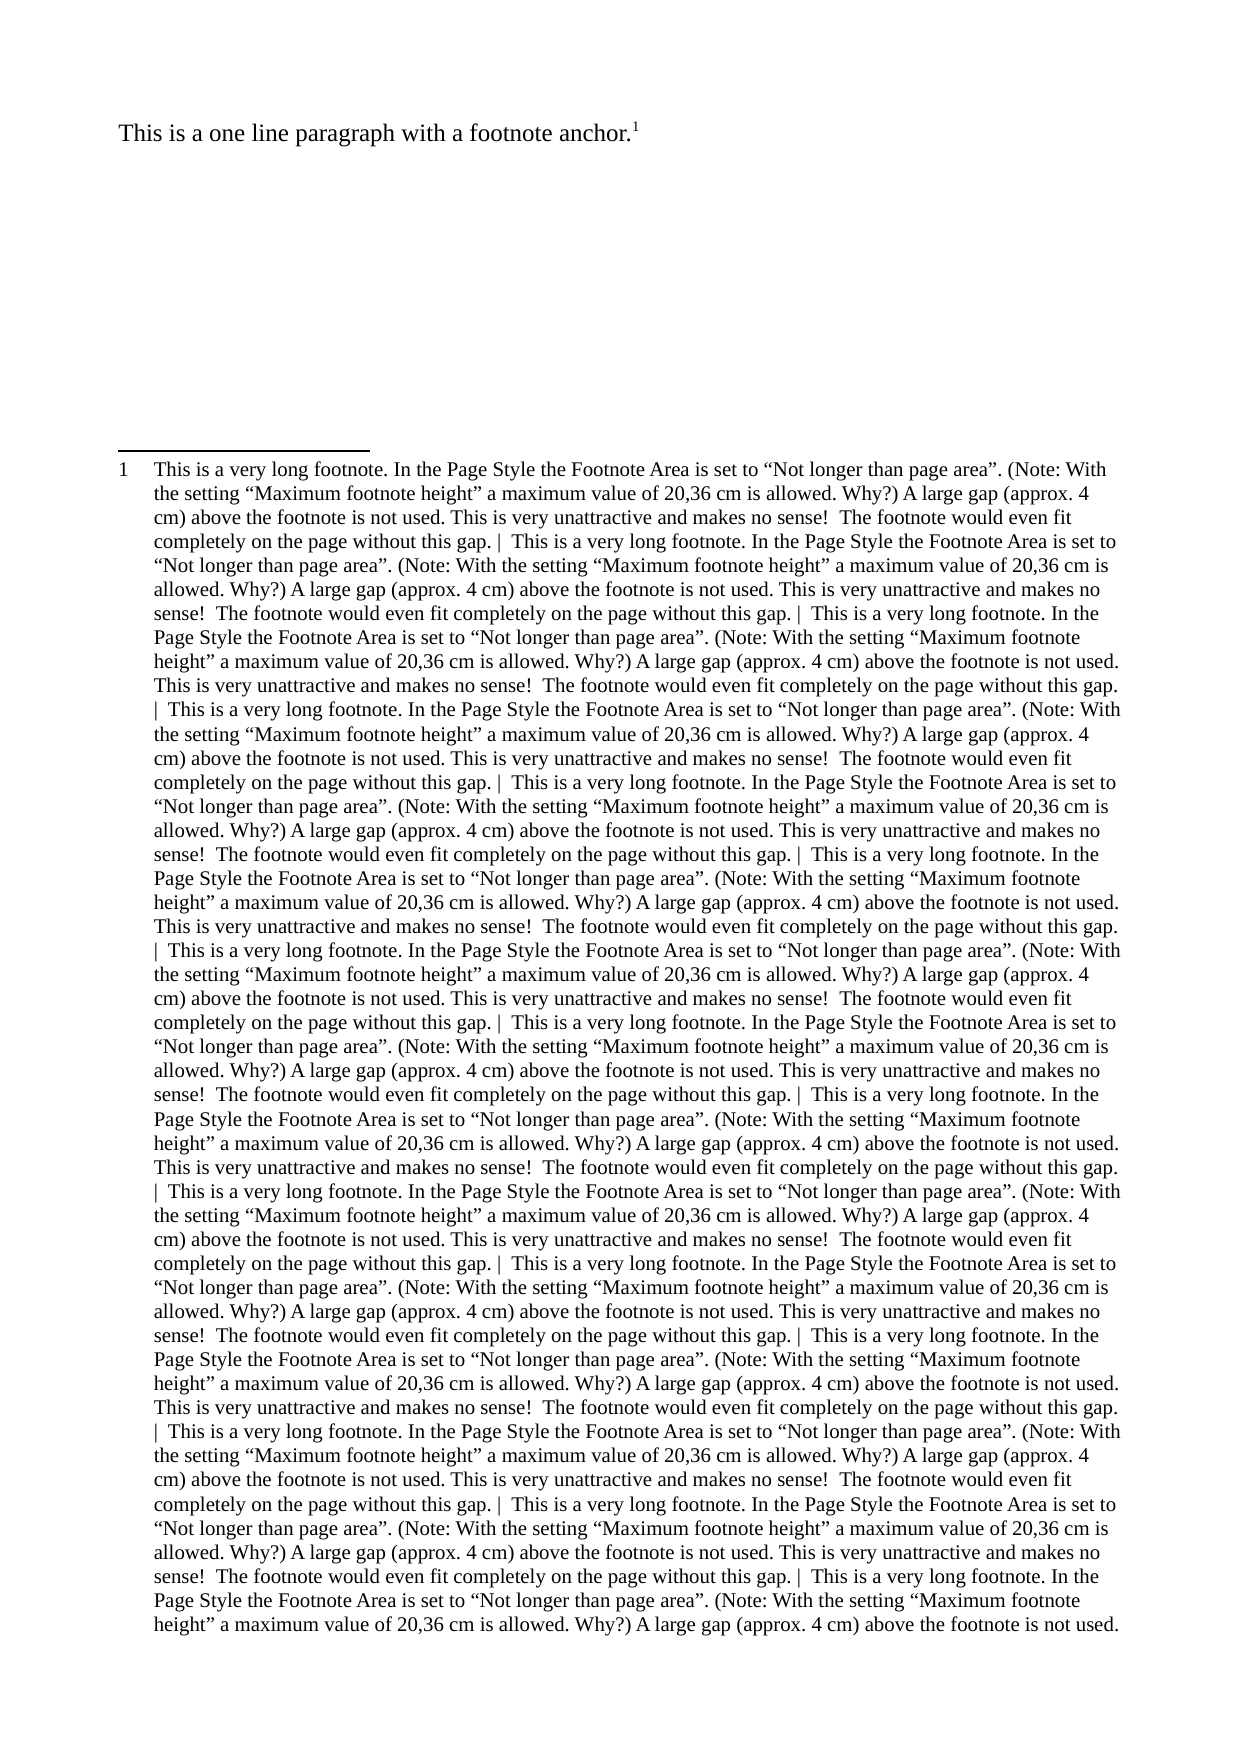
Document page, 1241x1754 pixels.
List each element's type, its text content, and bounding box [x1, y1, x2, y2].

text This is a one line paragraph with a footnote anchor. [118, 118, 1122, 147]
text This is a very long footnote. In the Page Style the Footnote Area is set to “Not longer than page area”. (Note: With the setting “Maximum footnote height” a maximum value of 20,36 cm is allowed. Why?) A large gap (approx. 4 cm) above the footnote is not used. This is very unattractive and makes no sense! The footnote would even fit completely on the page without this gap. | This is a very long footnote. In the Page Style the Footnote Area is set to “Not longer than page area”. (Note: With the setting “Maximum footnote height” a maximum value of 20,36 cm is allowed. Why?) A large gap (approx. 4 cm) above the footnote is not used. This is very unattractive and makes no sense! The footnote would even fit completely on the page without this gap. | This is a very long footnote. In the Page Style the Footnote Area is set to “Not longer than page area”. (Note: With the setting “Maximum footnote height” a maximum value of 20,36 cm is allowed. Why?) A large gap (approx. 4 cm) above the footnote is not used. This is very unattractive and makes no sense! The footnote would even fit completely on the page without this gap. | This is a very long footnote. In the Page Style the Footnote Area is set to “Not longer than page area”. (Note: With the setting “Maximum footnote height” a maximum value of 20,36 cm is allowed. Why?) A large gap (approx. 4 cm) above the footnote is not used. This is very unattractive and makes no sense! The footnote would even fit completely on the page without this gap. | This is a very long footnote. In the Page Style the Footnote Area is set to “Not longer than page area”. (Note: With the setting “Maximum footnote height” a maximum value of 20,36 cm is allowed. Why?) A large gap (approx. 4 cm) above the footnote is not used. This is very unattractive and makes no sense! The footnote would even fit completely on the page without this gap. | This is a very long footnote. In the Page Style the Footnote Area is set to “Not longer than page area”. (Note: With the setting “Maximum footnote height” a maximum value of 20,36 cm is allowed. Why?) A large gap (approx. 4 cm) above the footnote is not used. This is very unattractive and makes no sense! The footnote would even fit completely on the page without this gap. | This is a very long footnote. In the Page Style the Footnote Area is set to “Not longer than page area”. (Note: With the setting “Maximum footnote height” a maximum value of 20,36 cm is allowed. Why?) A large gap (approx. 4 cm) above the footnote is not used. This is very unattractive and makes no sense! The footnote would even fit completely on the page without this gap. | This is a very long footnote. In the Page Style the Footnote Area is set to “Not longer than page area”. (Note: With the setting “Maximum footnote height” a maximum value of 20,36 cm is allowed. Why?) A large gap (approx. 4 cm) above the footnote is not used. This is very unattractive and makes no sense! The footnote would even fit completely on the page without this gap. | This is a very long footnote. In the Page Style the Footnote Area is set to “Not longer than page area”. (Note: With the setting “Maximum footnote height” a maximum value of 20,36 cm is allowed. Why?) A large gap (approx. 4 cm) above the footnote is not used. This is very unattractive and makes no sense! The footnote would even fit completely on the page without this gap. | This is a very long footnote. In the Page Style the Footnote Area is set to “Not longer than page area”. (Note: With the setting “Maximum footnote height” a maximum value of 20,36 cm is allowed. Why?) A large gap (approx. 4 cm) above the footnote is not used. This is very unattractive and makes no sense! The footnote would even fit completely on the page without this gap. | This is a very long footnote. In the Page Style the Footnote Area is set to “Not longer than page area”. (Note: With the setting “Maximum footnote height” a maximum value of 20,36 cm is allowed. Why?) A large gap (approx. 4 cm) above the footnote is not used. This is very unattractive and makes no sense! The footnote would even fit completely on the page without this gap. | This is a very long footnote. In the Page Style the Footnote Area is set to “Not longer than page area”. (Note: With the setting “Maximum footnote height” a maximum value of 20,36 cm is allowed. Why?) A large gap (approx. 4 cm) above the footnote is not used. This is very unattractive and makes no sense! The footnote would even fit completely on the page without this gap. | This is a very long footnote. In the Page Style the Footnote Area is set to “Not longer than page area”. (Note: With the setting “Maximum footnote height” a maximum value of 20,36 cm is allowed. Why?) A large gap (approx. 4 cm) above the footnote is not used. This is very unattractive and makes no sense! The footnote would even fit completely on the page without this gap. | This is a very long footnote. In the Page Style the Footnote Area is set to “Not longer than page area”. (Note: With the setting “Maximum footnote height” a maximum value of 20,36 cm is allowed. Why?) A large gap (approx. 4 cm) above the footnote is not used. This is very unattractive and makes no sense! The footnote would even fit completely on the page without this gap. | This is a very long footnote. In the Page Style the Footnote Area is set to “Not longer than page area”. (Note: With the setting “Maximum footnote height” a maximum value of 20,36 cm is allowed. Why?) A large gap (approx. 4 cm) above the footnote is not used. [118, 457, 1122, 1636]
